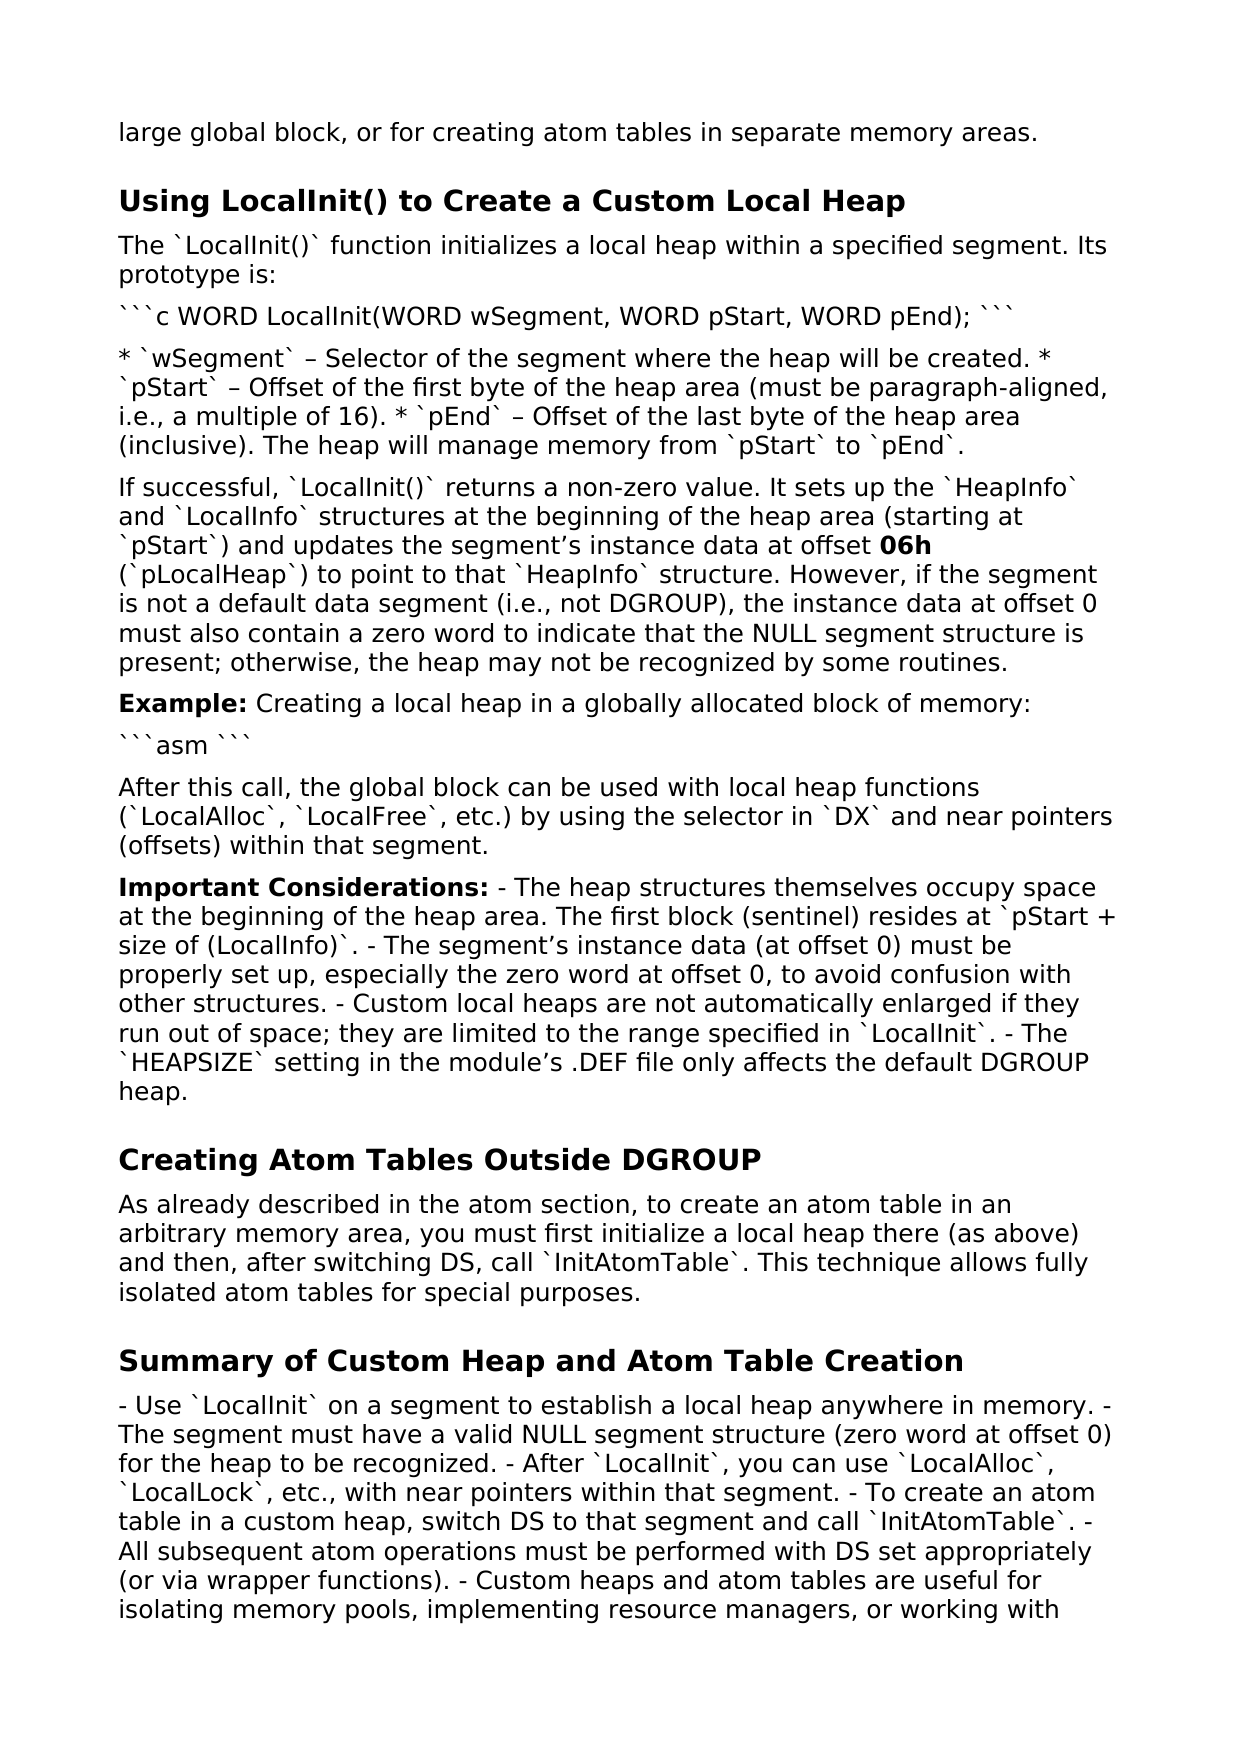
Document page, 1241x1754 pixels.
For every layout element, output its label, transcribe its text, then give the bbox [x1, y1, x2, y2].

text large global block, or for creating atom tables in separate memory areas. [118, 118, 1122, 147]
text ```asm ``` [118, 731, 1122, 760]
text * `wSegment` – Selector of the segment where the heap will be created. * `pStart` – Offset of the first byte of the heap area (must be paragraph‑aligned, i.e., a multiple of 16). * `pEnd` – Offset of the last byte of the heap area (inclusive). The heap will manage memory from `pStart` to `pEnd`. [118, 344, 1122, 460]
text The `LocalInit()` function initializes a local heap within a specified segment. Its prototype is: [118, 231, 1122, 289]
text ```c WORD LocalInit(WORD wSegment, WORD pStart, WORD pEnd); ``` [118, 302, 1122, 331]
text Important Considerations: - The heap structures themselves occupy space at the beginning of the heap area. The first block (sentinel) resides at `pStart + size of (LocalInfo)`. - The segment’s instance data (at offset 0) must be properly set up, especially the zero word at offset 0, to avoid confusion with other structures. - Custom local heaps are not automatically enlarged if they run out of space; they are limited to the range specified in `LocalInit`. - The `HEAPSIZE` setting in the module’s .DEF file only affects the default DGROUP heap. [118, 873, 1122, 1106]
text Example: Creating a local heap in a globally allocated block of memory: [118, 689, 1122, 719]
subtitle Creating Atom Tables Outside DGROUP [118, 1144, 1122, 1178]
text If successful, `LocalInit()` returns a non‑zero value. It sets up the `HeapInfo` and `LocalInfo` structures at the beginning of the heap area (starting at `pStart`) and updates the segment’s instance data at offset 06h (`pLocalHeap`) to point to that `HeapInfo` structure. However, if the segment is not a default data segment (i.e., not DGROUP), the instance data at offset 0 must also contain a zero word to indicate that the NULL segment structure is present; otherwise, the heap may not be recognized by some routines. [118, 473, 1122, 677]
subtitle Summary of Custom Heap and Atom Table Creation [118, 1344, 1122, 1378]
text As already described in the atom section, to create an atom table in an arbitrary memory area, you must first initialize a local heap there (as above) and then, after switching DS, call `InitAtomTable`. This technique allows fully isolated atom tables for special purposes. [118, 1190, 1122, 1307]
subtitle Using LocalInit() to Create a Custom Local Heap [118, 185, 1122, 219]
text - Use `LocalInit` on a segment to establish a local heap anywhere in memory. - The segment must have a valid NULL segment structure (zero word at offset 0) for the heap to be recognized. - After `LocalInit`, you can use `LocalAlloc`, `LocalLock`, etc., with near pointers within that segment. - To create an atom table in a custom heap, switch DS to that segment and call `InitAtomTable`. - All subsequent atom operations must be performed with DS set appropriately (or via wrapper functions). - Custom heaps and atom tables are useful for isolating memory pools, implementing resource managers, or working with [118, 1391, 1122, 1624]
text After this call, the global block can be used with local heap functions (`LocalAlloc`, `LocalFree`, etc.) by using the selector in `DX` and near pointers (offsets) within that segment. [118, 773, 1122, 860]
